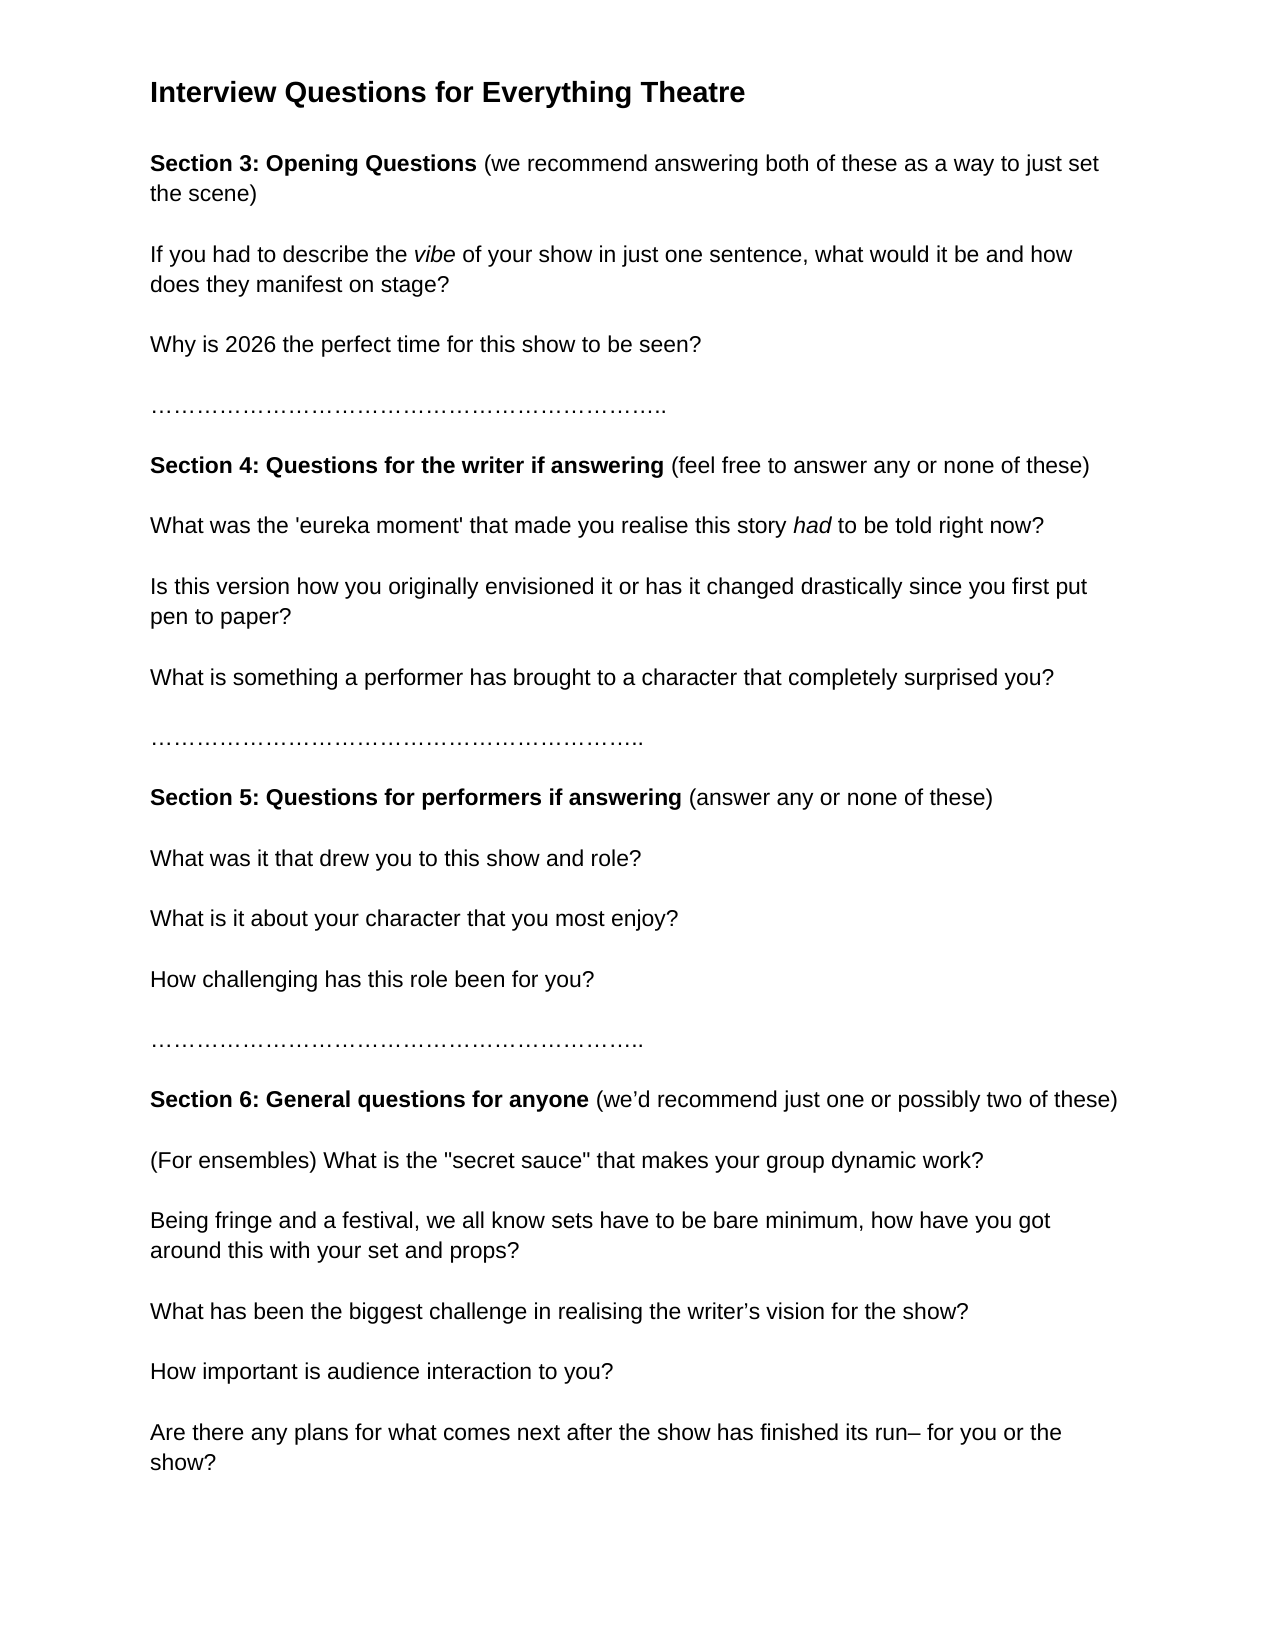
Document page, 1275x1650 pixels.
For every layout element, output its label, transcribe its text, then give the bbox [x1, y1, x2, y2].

text Section 3: Opening Questions (we recommend answering both of these as a way to just set the scene) [150, 150, 1125, 207]
text ………………………………………………………….. [150, 392, 1125, 418]
text Section 4: Questions for the writer if answering (feel free to answer any or none of these) [150, 452, 1125, 478]
text Section 5: Questions for performers if answering (answer any or none of these) [150, 784, 1125, 811]
text If you had to describe the vibe of your show in just one sentence, what would it be and how does they manifest on stage? [150, 241, 1125, 297]
text What was it that drew you to this show and role? [150, 845, 1125, 871]
text How challenging has this role been for you? [150, 966, 1125, 992]
text How important is audience interaction to you? [150, 1358, 1125, 1385]
text What was the 'eureka moment' that made you realise this story had to be told right now? [150, 512, 1125, 539]
text Is this version how you originally envisioned it or has it changed drastically since you first put pen to paper? [150, 573, 1125, 629]
text ……………………………………………………….. [150, 724, 1125, 750]
text ……………………………………………………….. [150, 1026, 1125, 1052]
text What is it about your character that you most enjoy? [150, 905, 1125, 932]
text Being fringe and a festival, we all know sets have to be bare minimum, how have you got around this with your set and props? [150, 1207, 1125, 1264]
text What is something a performer has brought to a character that completely surprised you? [150, 663, 1125, 690]
text (For ensembles) What is the "secret sauce" that makes your group dynamic work? [150, 1147, 1125, 1173]
text What has been the biggest challenge in realising the writer’s vision for the show? [150, 1298, 1125, 1324]
text Why is 2026 the perfect time for this show to be seen? [150, 331, 1125, 358]
text Are there any plans for what comes next after the show has finished its run– for you or the show? [150, 1419, 1125, 1475]
text Section 6: General questions for anyone (we’d recommend just one or possibly two of these) [150, 1086, 1125, 1113]
